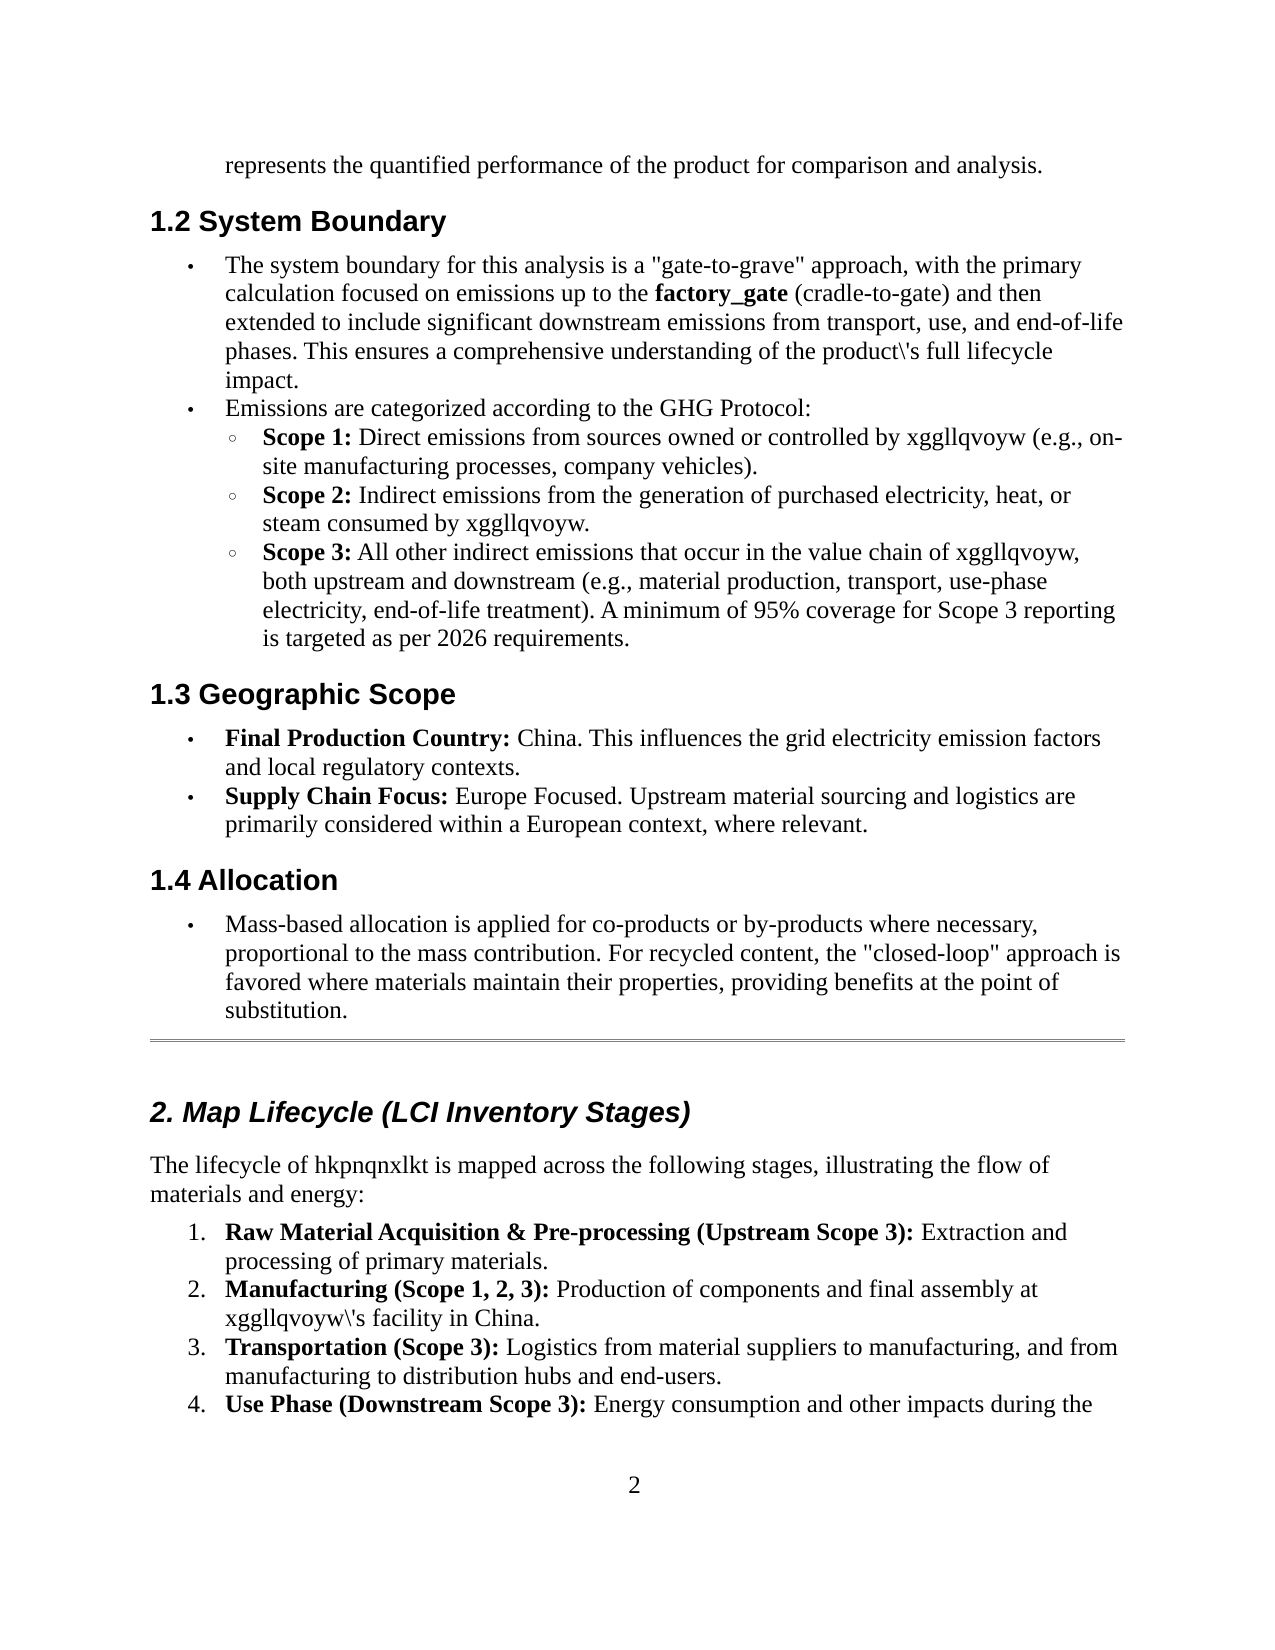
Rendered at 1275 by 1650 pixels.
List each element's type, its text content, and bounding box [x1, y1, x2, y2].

list Scope 3: All other indirect emissions that occur in the value chain of xggllqvoyw, both upstream and downstream (e.g., material production, transport, use-phase electricity, end-of-life treatment). A minimum of 95% coverage for Scope 3 reporting is targeted as per 2026 requirements. [225, 537, 1125, 652]
list The system boundary for this analysis is a "gate-to-grave" approach, with the primary calculation focused on emissions up to the factory_gate (cradle-to-gate) and then extended to include significant downstream emissions from transport, use, and end-of-life phases. This ensures a comprehensive understanding of the product\'s full lifecycle impact. [187, 250, 1125, 393]
list represents the quantified performance of the product for comparison and analysis. [187, 150, 1125, 179]
subtitle 1.3 Geographic Scope [150, 677, 1125, 711]
list Raw Material Acquisition & Pre-processing (Upstream Scope 3): Extraction and processing of primary materials. [187, 1217, 1125, 1274]
subtitle 1.4 Allocation [150, 863, 1125, 897]
list Use Phase (Downstream Scope 3): Energy consumption and other impacts during the [187, 1389, 1125, 1418]
list Scope 2: Indirect emissions from the generation of purchased electricity, heat, or steam consumed by xggllqvoyw. [225, 480, 1125, 537]
list Mass-based allocation is applied for co-products or by-products where necessary, proportional to the mass contribution. For recycled content, the "closed-loop" approach is favored where materials maintain their properties, providing benefits at the point of substitution. [187, 909, 1125, 1024]
list Manufacturing (Scope 1, 2, 3): Production of components and final assembly at xggllqvoyw\'s facility in China. [187, 1274, 1125, 1332]
subtitle 1.2 System Boundary [150, 204, 1125, 237]
list Scope 1: Direct emissions from sources owned or controlled by xggllqvoyw (e.g., on-site manufacturing processes, company vehicles). [225, 422, 1125, 480]
list Final Production Country: China. This influences the grid electricity emission factors and local regulatory contexts. [187, 723, 1125, 781]
list Supply Chain Focus: Europe Focused. Upstream material sourcing and logistics are primarily considered within a European context, where relevant. [187, 781, 1125, 838]
list Transportation (Scope 3): Logistics from material suppliers to manufacturing, and from manufacturing to distribution hubs and end-users. [187, 1332, 1125, 1389]
list Emissions are categorized according to the GHG Protocol: [187, 393, 1125, 422]
text The lifecycle of hkpnqnxlkt is mapped across the following stages, illustrating the flow of materials and energy: [150, 1151, 1125, 1208]
subtitle 2. Map Lifecycle (LCI Inventory Stages) [150, 1096, 1125, 1129]
